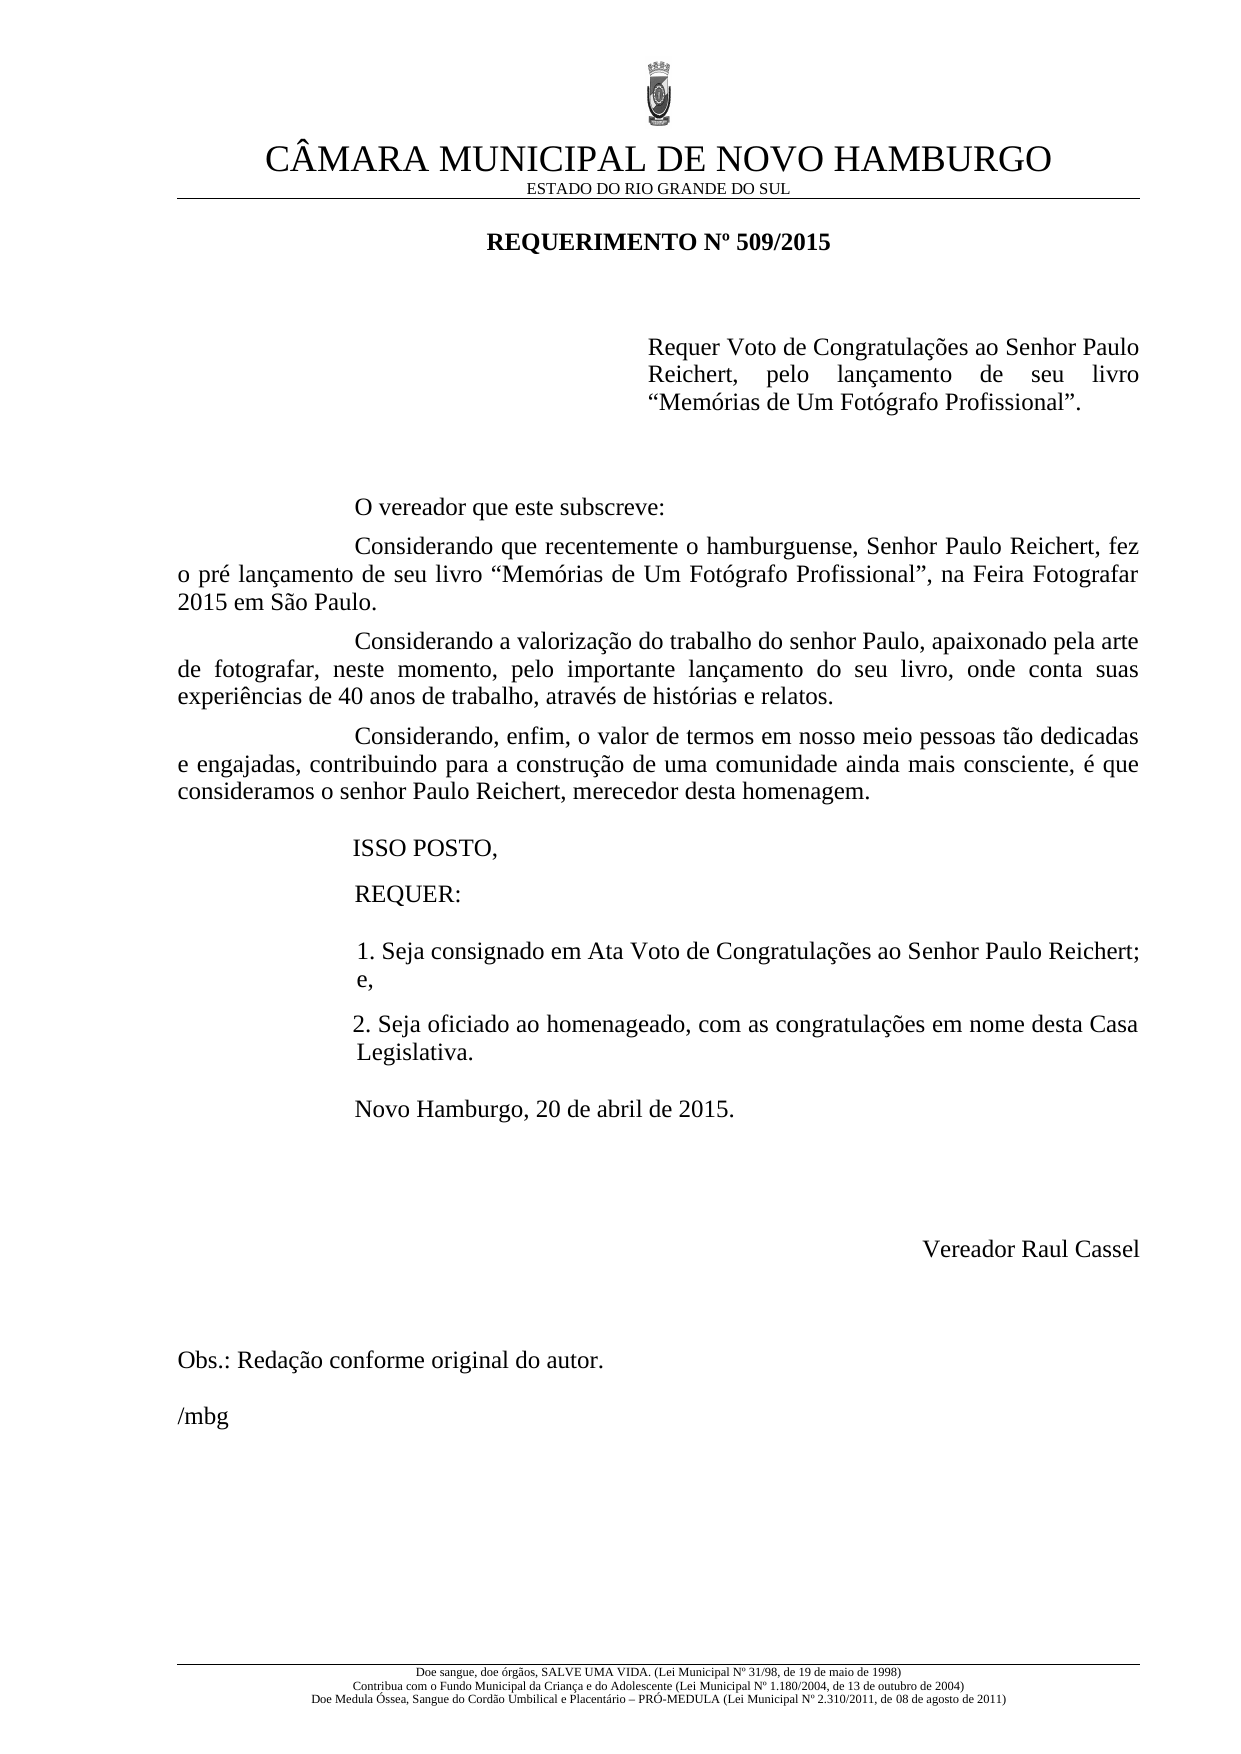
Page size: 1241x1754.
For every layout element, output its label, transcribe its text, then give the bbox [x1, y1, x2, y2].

text Considerando que recentemente o hamburguense, Senhor Paulo Reichert, fez o pré lançamento de seu livro “Memórias de Um Fotógrafo Profissional”, na Feira Fotografar 2015 em São Paulo. [177, 532, 1140, 615]
text /mbg [177, 1402, 1140, 1429]
text Vereador Raul Cassel [177, 1236, 1140, 1263]
text Obs.: Redação conforme original do autor. [177, 1346, 1140, 1374]
text Requer Voto de Congratulações ao Senhor Paulo Reichert, pelo lançamento de seu livro “Memórias de Um Fotógrafo Profissional”. [648, 333, 1140, 416]
text Novo Hamburgo, 20 de abril de 2015. [177, 1095, 1140, 1123]
list 1. Seja consignado em Ata Voto de Congratulações ao Senhor Paulo Reichert; e, [352, 937, 1140, 993]
text ISSO POSTO, [177, 834, 1140, 862]
text Considerando a valorização do trabalho do senhor Paulo, apaixonado pela arte de fotografar, neste momento, pelo importante lançamento do seu livro, onde conta suas experiências de 40 anos de trabalho, através de histórias e relatos. [177, 627, 1140, 710]
text 2. Seja oficiado ao homenageado, com as congratulações em nome desta Casa Legislativa. [352, 1010, 1140, 1066]
text Considerando, enfim, o valor de termos em nosso meio pessoas tão dedicadas e engajadas, contribuindo para a construção de uma comunidade ainda mais consciente, é que consideramos o senhor Paulo Reichert, merecedor desta homenagem. [177, 722, 1140, 805]
title REQUERIMENTO Nº 509/2015 [177, 228, 1140, 256]
text O vereador que este subscreve: [177, 493, 1140, 520]
text REQUER: [177, 880, 1140, 908]
